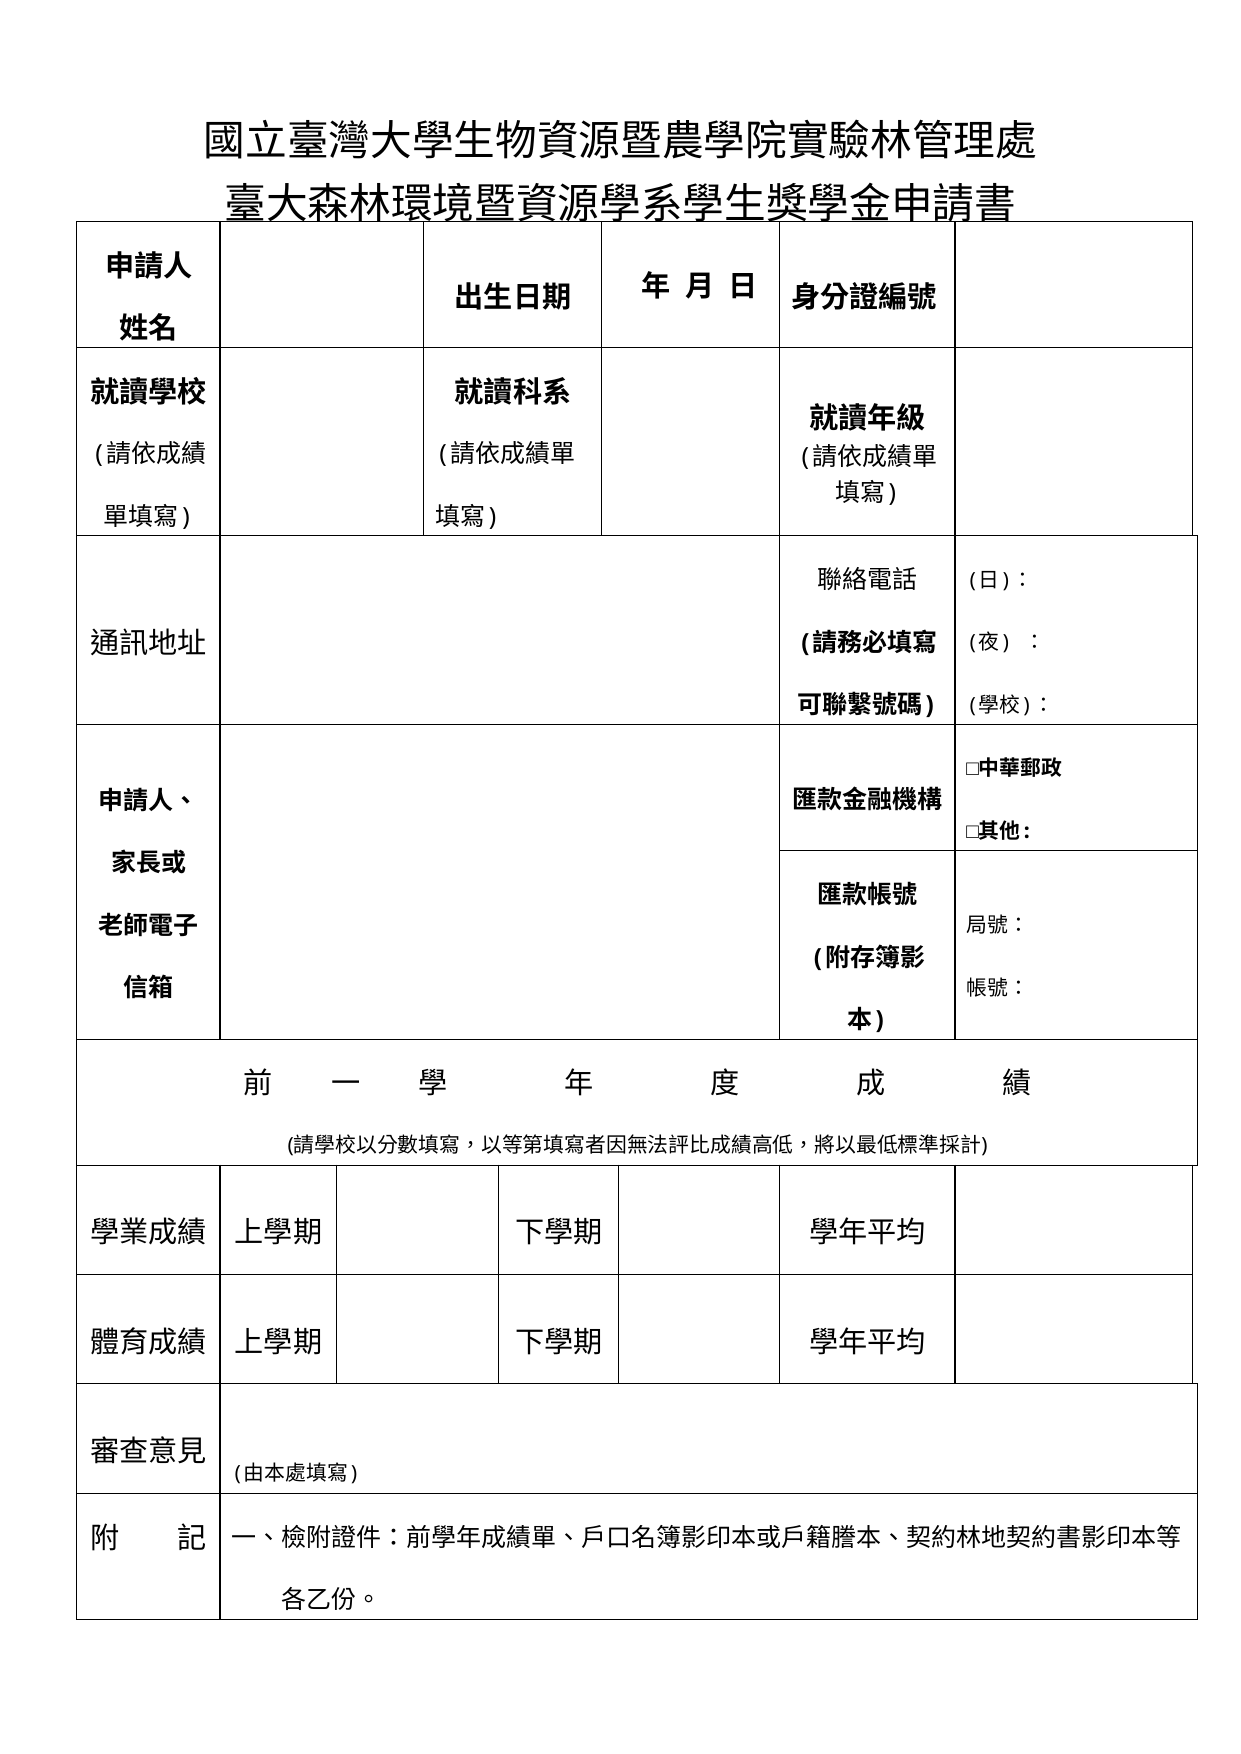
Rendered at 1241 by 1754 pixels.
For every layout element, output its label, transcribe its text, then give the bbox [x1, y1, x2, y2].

text 國立臺灣大學生物資源暨農學院實驗林管理處 [89, 96, 1152, 158]
table_cell 就讀年級 (請依成績單填寫) [780, 348, 954, 535]
table_cell 局號： 帳號： [956, 851, 1197, 1038]
table_cell (日)： (夜) ： (學校)： [956, 536, 1197, 724]
table_cell 通訊地址 [77, 536, 219, 724]
table_cell 下學期 [499, 1166, 618, 1274]
table_header [956, 222, 1192, 347]
table_cell 就讀科系 (請依成績單填寫) [424, 348, 601, 535]
table_header 身分證編號 [780, 222, 954, 347]
table_header [221, 222, 423, 347]
table_cell 學年平均 [780, 1166, 954, 1274]
table_cell [619, 1275, 779, 1383]
table_cell (由本處填寫) [221, 1384, 1197, 1493]
table_cell 聯絡電話 (請務必填寫可聯繫號碼) [780, 536, 954, 724]
table_cell [337, 1275, 498, 1383]
table_cell 附 記 [77, 1494, 219, 1619]
table_cell [956, 348, 1192, 535]
table_cell [221, 725, 779, 1038]
table_cell □中華郵政 □其他: [956, 725, 1197, 850]
table_cell [619, 1166, 779, 1274]
table_cell 申請人、家長或 老師電子信箱 [77, 725, 219, 1038]
table_cell [1193, 1166, 1197, 1274]
table_cell 上學期 [221, 1166, 336, 1274]
text 臺大森林環境暨資源學系學生獎學金申請書 [89, 158, 1152, 221]
table_header 年 月 日 [602, 222, 779, 347]
table_header 出生日期 [424, 222, 601, 347]
table_cell [337, 1166, 498, 1274]
table_cell 學年平均 [780, 1275, 954, 1383]
table_cell 就讀學校(請依成績單填寫) [77, 348, 219, 535]
table_cell [956, 1166, 1192, 1274]
table_cell [221, 348, 423, 535]
table_cell 體育成績 [77, 1275, 219, 1383]
table_cell 匯款金融機構 [780, 725, 954, 850]
table_header 申請人 姓名 [77, 222, 219, 347]
table_cell 一、檢附證件：前學年成績單、戶口名簿影印本或戶籍謄本、契約林地契約書影印本等各乙份。 [221, 1494, 1197, 1619]
table_cell 匯款帳號 (附存簿影本) [780, 851, 954, 1038]
table_header [1193, 221, 1197, 347]
table_cell [956, 1275, 1192, 1383]
table_cell [221, 536, 779, 724]
table_cell 前 一 學 年 度 成 績 (請學校以分數填寫，以等第填寫者因無法評比成績高低，將以最低標準採計) [77, 1040, 1197, 1164]
table_cell 下學期 [499, 1275, 618, 1383]
table_cell [602, 348, 779, 535]
table_cell 審查意見 [77, 1384, 219, 1493]
table_cell [1193, 1274, 1197, 1383]
table_cell 學業成績 [77, 1166, 219, 1274]
table_cell [1193, 347, 1197, 535]
table_cell 上學期 [221, 1275, 336, 1383]
